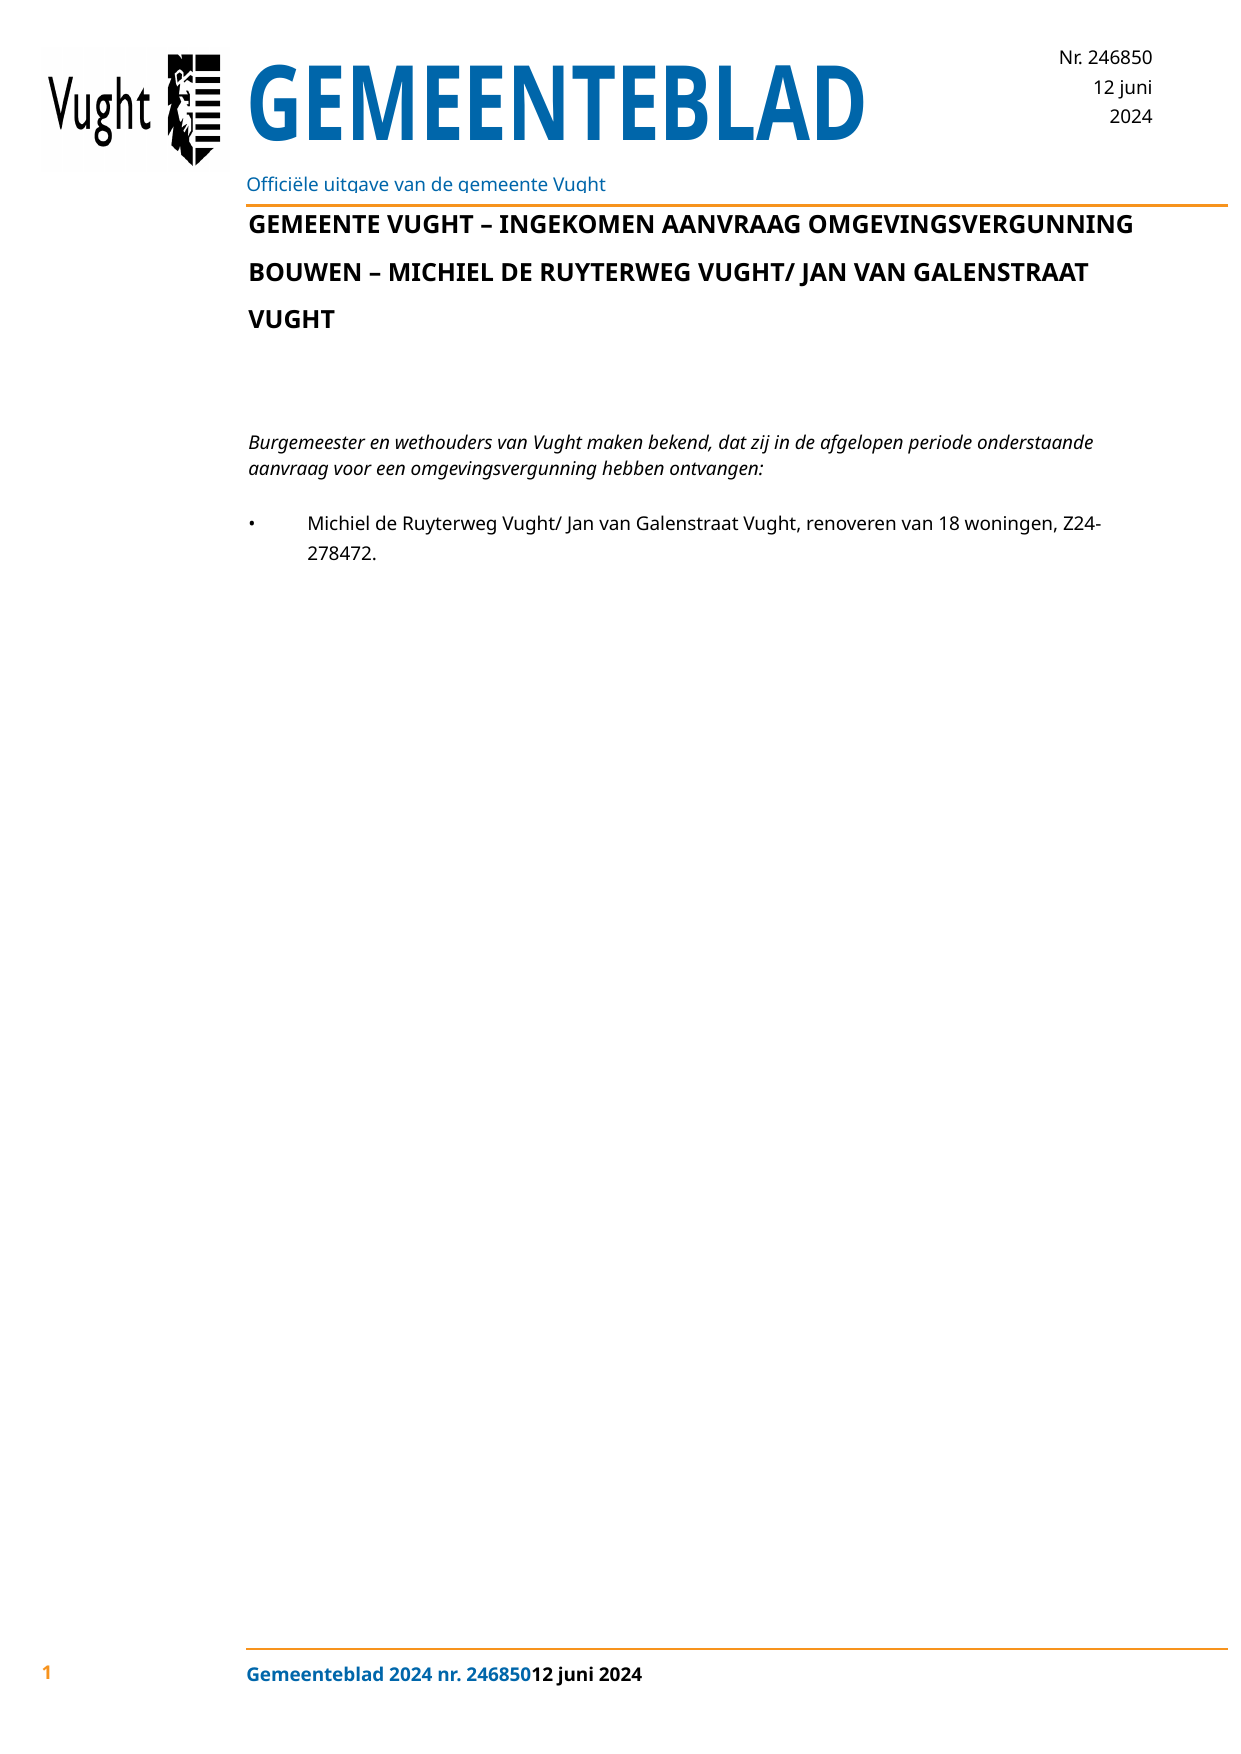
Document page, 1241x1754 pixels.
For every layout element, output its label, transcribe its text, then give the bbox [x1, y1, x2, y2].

picture [41, 47, 231, 172]
text Burgemeester en wethouders van Vught maken bekend, dat zij in de afgelopen periode onderstaande aanvraag voor een omgevingsvergunning hebben ontvangen: [248, 429, 1152, 481]
text GEMEENTE VUGHT – INGEKOMEN AANVRAAG OMGEVINGSVERGUNNING BOUWEN – MICHIEL DE RUYTERWEG VUGHT/ JAN VAN GALENSTRAAT VUGHT [248, 207, 1152, 336]
list Michiel de Ruyterweg Vught/ Jan van Galenstraat Vught, renoveren van 18 woningen, Z24-278472. [248, 511, 1152, 566]
